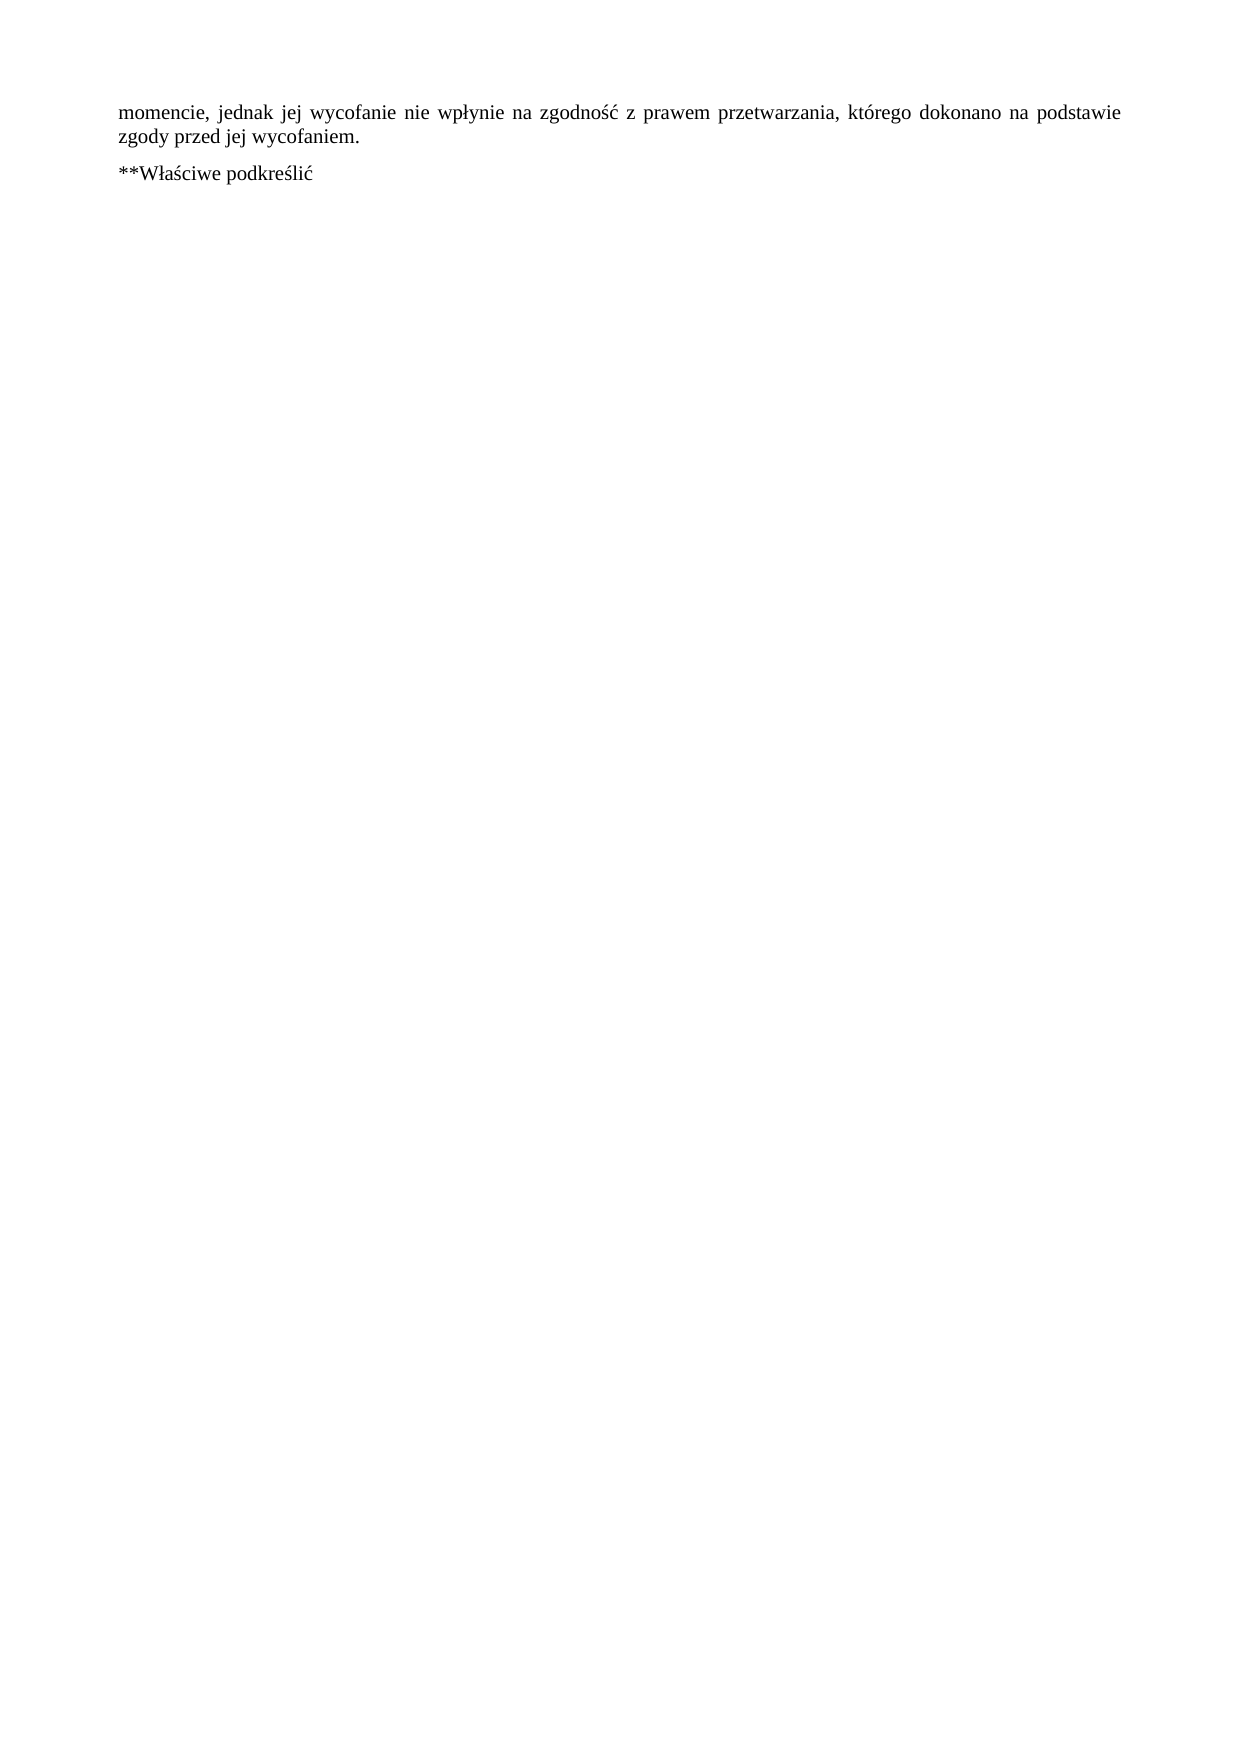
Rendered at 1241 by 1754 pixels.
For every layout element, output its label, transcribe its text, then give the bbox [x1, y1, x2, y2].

text momencie, jednak jej wycofanie nie wpłynie na zgodność z prawem przetwarzania, którego dokonano na podstawie zgody przed jej wycofaniem. [118, 100, 1122, 148]
text **Właściwe podkreślić [118, 161, 1122, 185]
